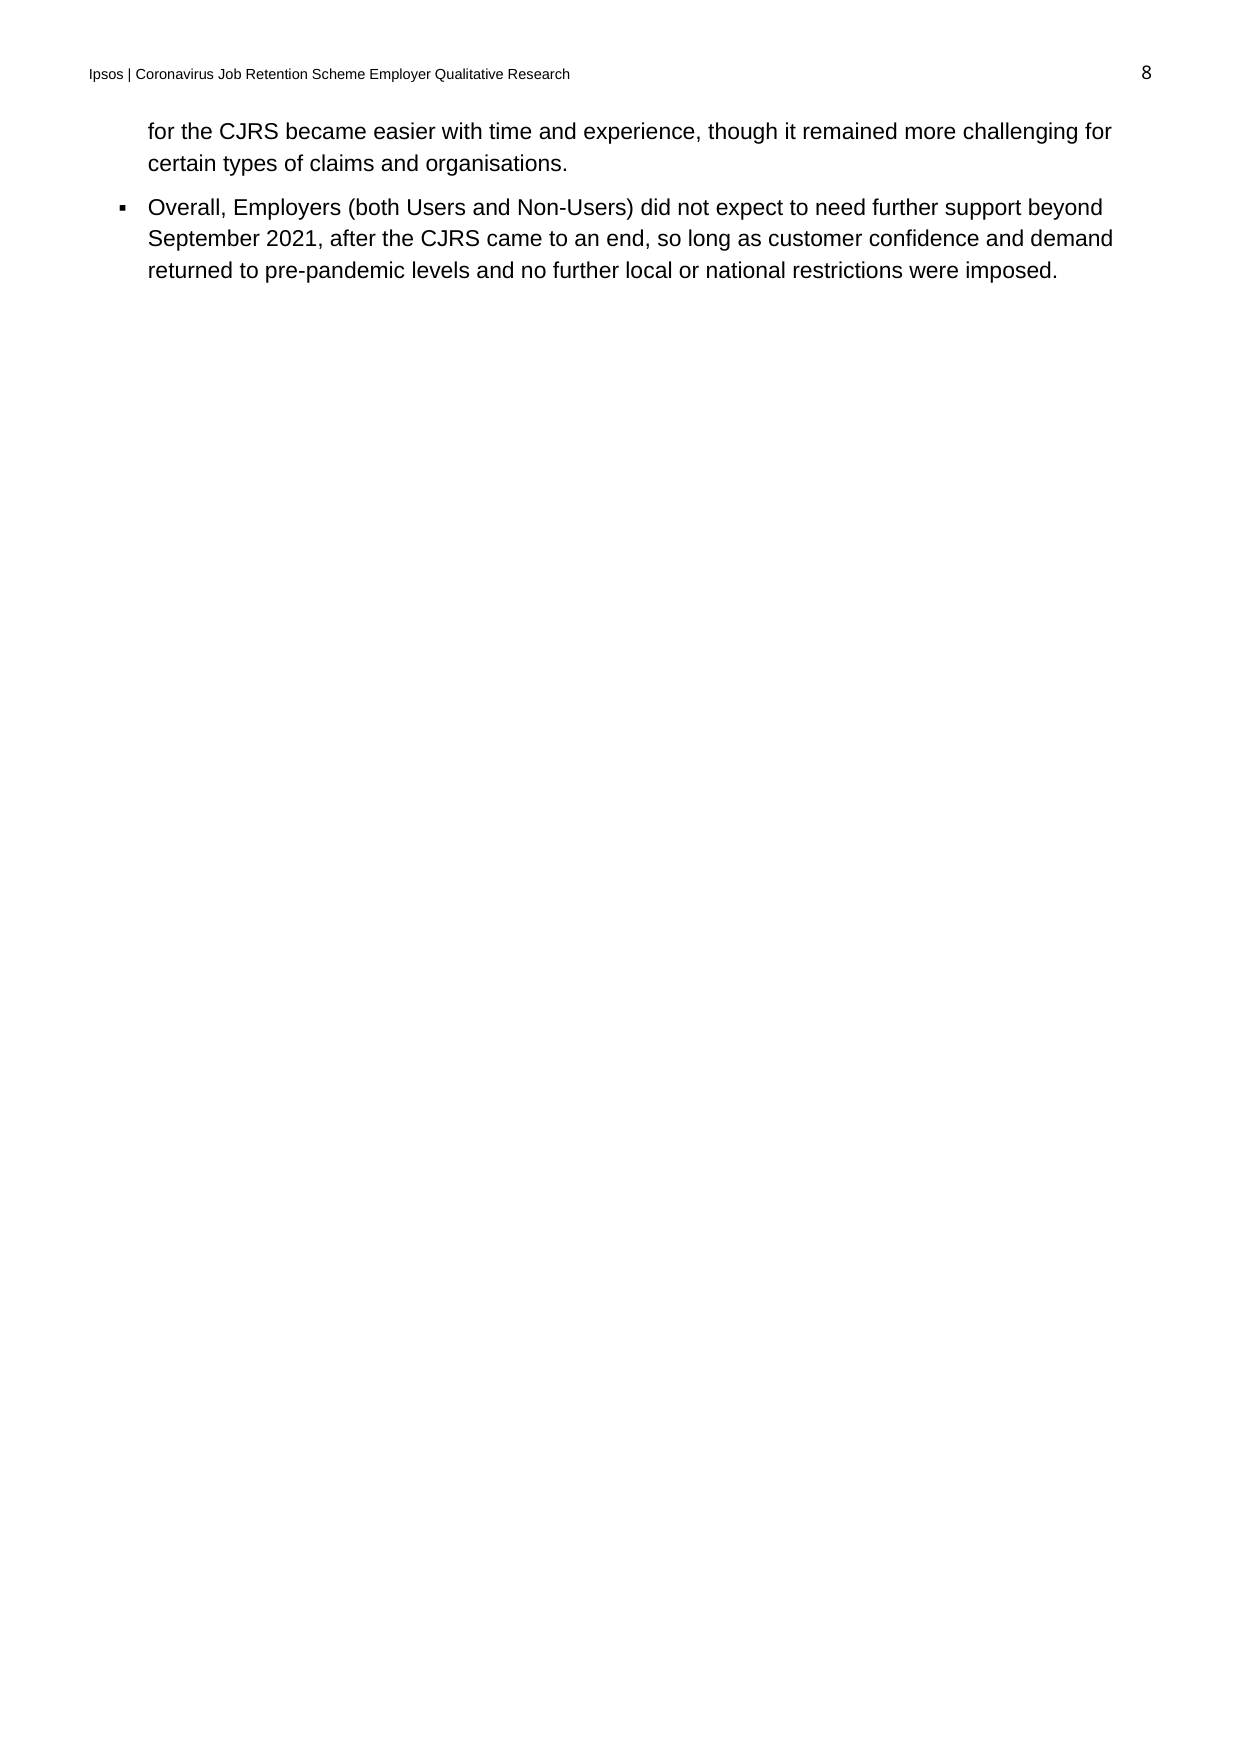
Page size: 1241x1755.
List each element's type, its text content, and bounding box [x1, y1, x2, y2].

list Overall, Employers (both Users and Non-Users) did not expect to need further support beyond September 2021, after the CJRS came to an end, so long as customer confidence and demand returned to pre-pandemic levels and no further local or national restrictions were imposed. [118, 194, 1152, 283]
list for the CJRS became easier with time and experience, though it remained more challenging for certain types of claims and organisations. [118, 118, 1152, 176]
